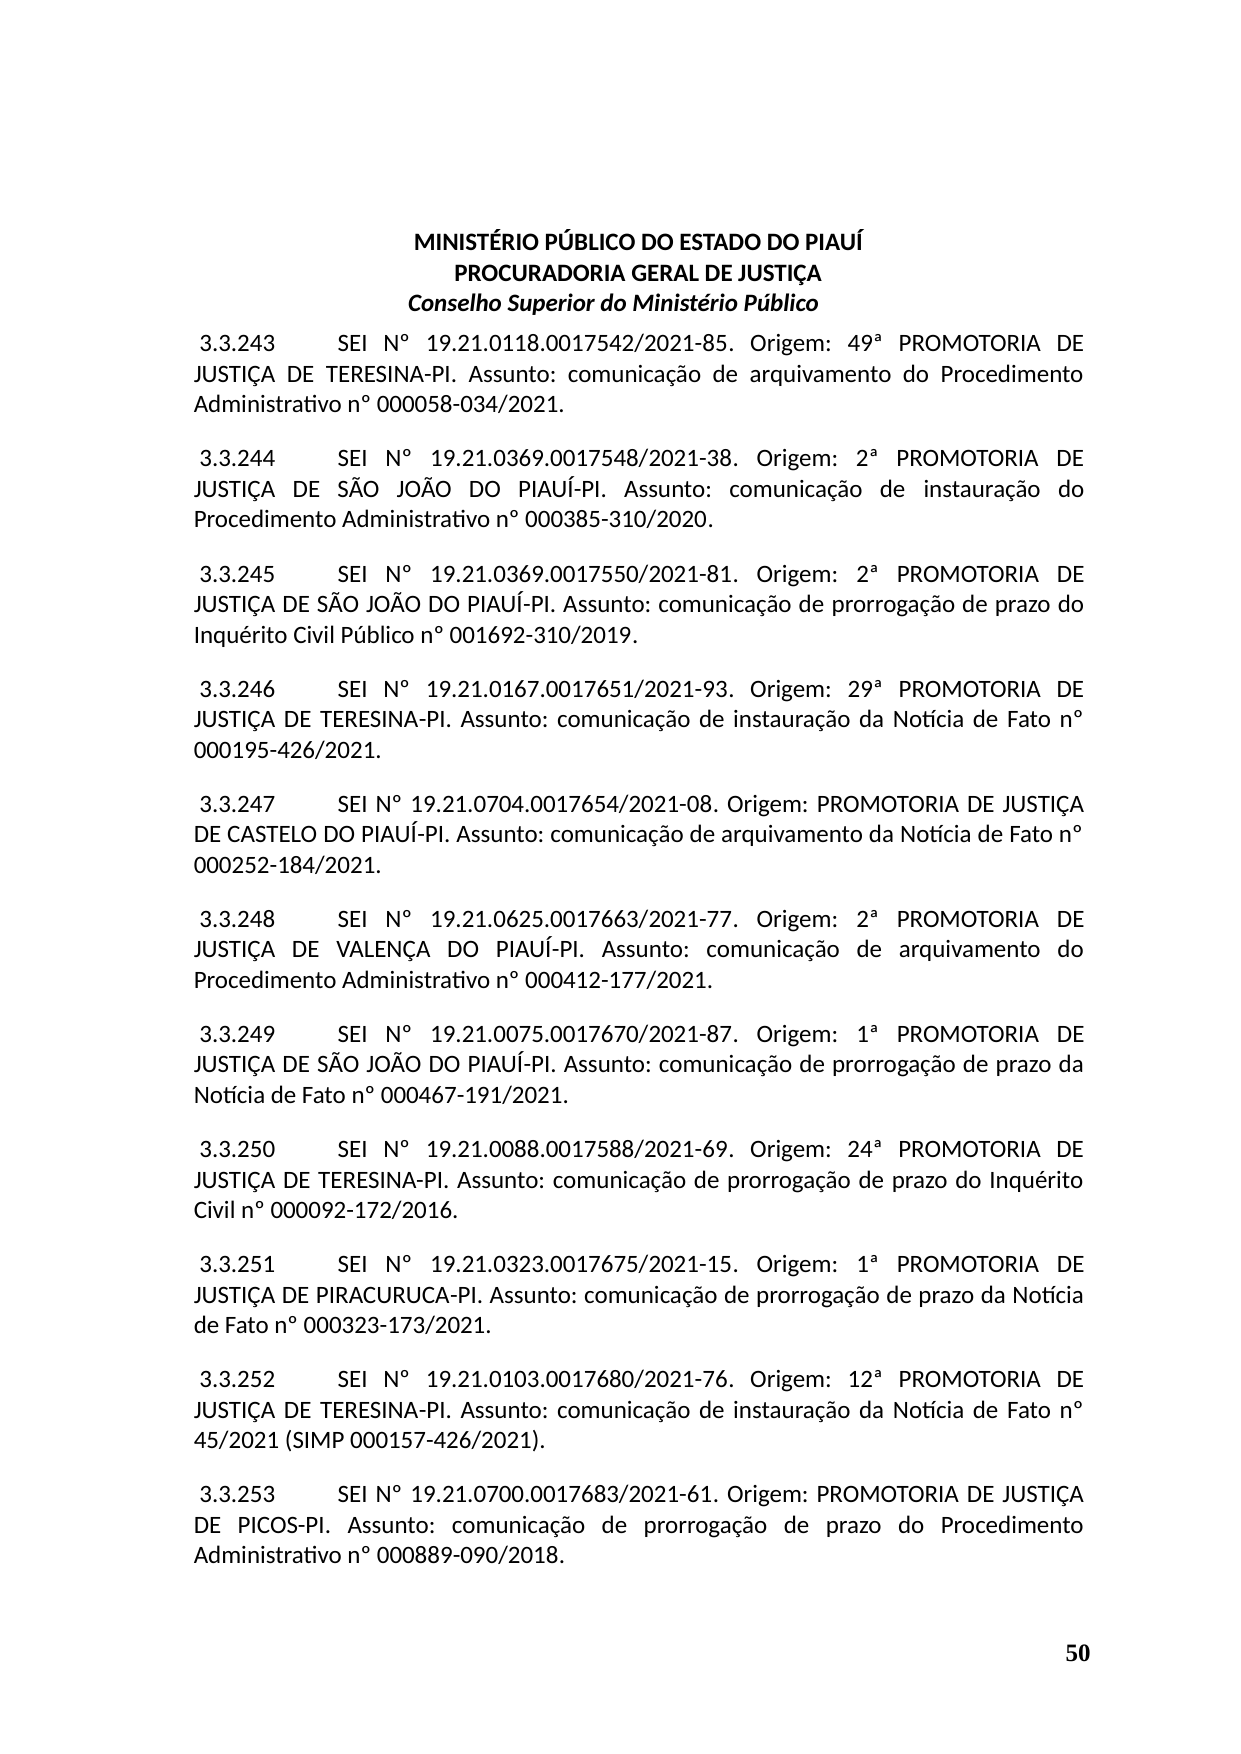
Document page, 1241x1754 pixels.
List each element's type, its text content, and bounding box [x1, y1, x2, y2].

list SEI Nº 19.21.0323.0017675/2021-15. Origem: 1ª PROMOTORIA DE JUSTIÇA DE PIRACURUCA-PI. Assunto: comunicação de prorrogação de prazo da Notícia de Fato nº 000323-173/2021. [193, 1248, 1084, 1340]
list SEI Nº 19.21.0103.0017680/2021-76. Origem: 12ª PROMOTORIA DE JUSTIÇA DE TERESINA-PI. Assunto: comunicação de instauração da Notícia de Fato nº 45/2021 (SIMP 000157-426/2021). [193, 1363, 1084, 1455]
list SEI Nº 19.21.0075.0017670/2021-87. Origem: 1ª PROMOTORIA DE JUSTIÇA DE SÃO JOÃO DO PIAUÍ-PI. Assunto: comunicação de prorrogação de prazo da Notícia de Fato nº 000467-191/2021. [193, 1018, 1084, 1110]
list SEI Nº 19.21.0369.0017548/2021-38. Origem: 2ª PROMOTORIA DE JUSTIÇA DE SÃO JOÃO DO PIAUÍ-PI. Assunto: comunicação de instauração do Procedimento Administrativo nº 000385-310/2020. [193, 443, 1084, 534]
list SEI Nº 19.21.0625.0017663/2021-77. Origem: 2ª PROMOTORIA DE JUSTIÇA DE VALENÇA DO PIAUÍ-PI. Assunto: comunicação de arquivamento do Procedimento Administrativo nº 000412-177/2021. [193, 903, 1084, 994]
list SEI Nº 19.21.0704.0017654/2021-08. Origem: PROMOTORIA DE JUSTIÇA DE CASTELO DO PIAUÍ-PI. Assunto: comunicação de arquivamento da Notícia de Fato nº 000252-184/2021. [193, 788, 1084, 879]
list SEI Nº 19.21.0167.0017651/2021-93. Origem: 29ª PROMOTORIA DE JUSTIÇA DE TERESINA-PI. Assunto: comunicação de instauração da Notícia de Fato nº 000195-426/2021. [193, 673, 1084, 764]
list SEI Nº 19.21.0700.0017683/2021-61. Origem: PROMOTORIA DE JUSTIÇA DE PICOS-PI. Assunto: comunicação de prorrogação de prazo do Procedimento Administrativo nº 000889-090/2018. [193, 1478, 1084, 1570]
list SEI Nº 19.21.0088.0017588/2021-69. Origem: 24ª PROMOTORIA DE JUSTIÇA DE TERESINA-PI. Assunto: comunicação de prorrogação de prazo do Inquérito Civil nº 000092-172/2016. [193, 1133, 1084, 1225]
list SEI Nº 19.21.0369.0017550/2021-81. Origem: 2ª PROMOTORIA DE JUSTIÇA DE SÃO JOÃO DO PIAUÍ-PI. Assunto: comunicação de prorrogação de prazo do Inquérito Civil Público nº 001692-310/2019. [193, 558, 1084, 649]
list SEI Nº 19.21.0118.0017542/2021-85. Origem: 49ª PROMOTORIA DE JUSTIÇA DE TERESINA-PI. Assunto: comunicação de arquivamento do Procedimento Administrativo nº 000058-034/2021. [193, 327, 1084, 419]
